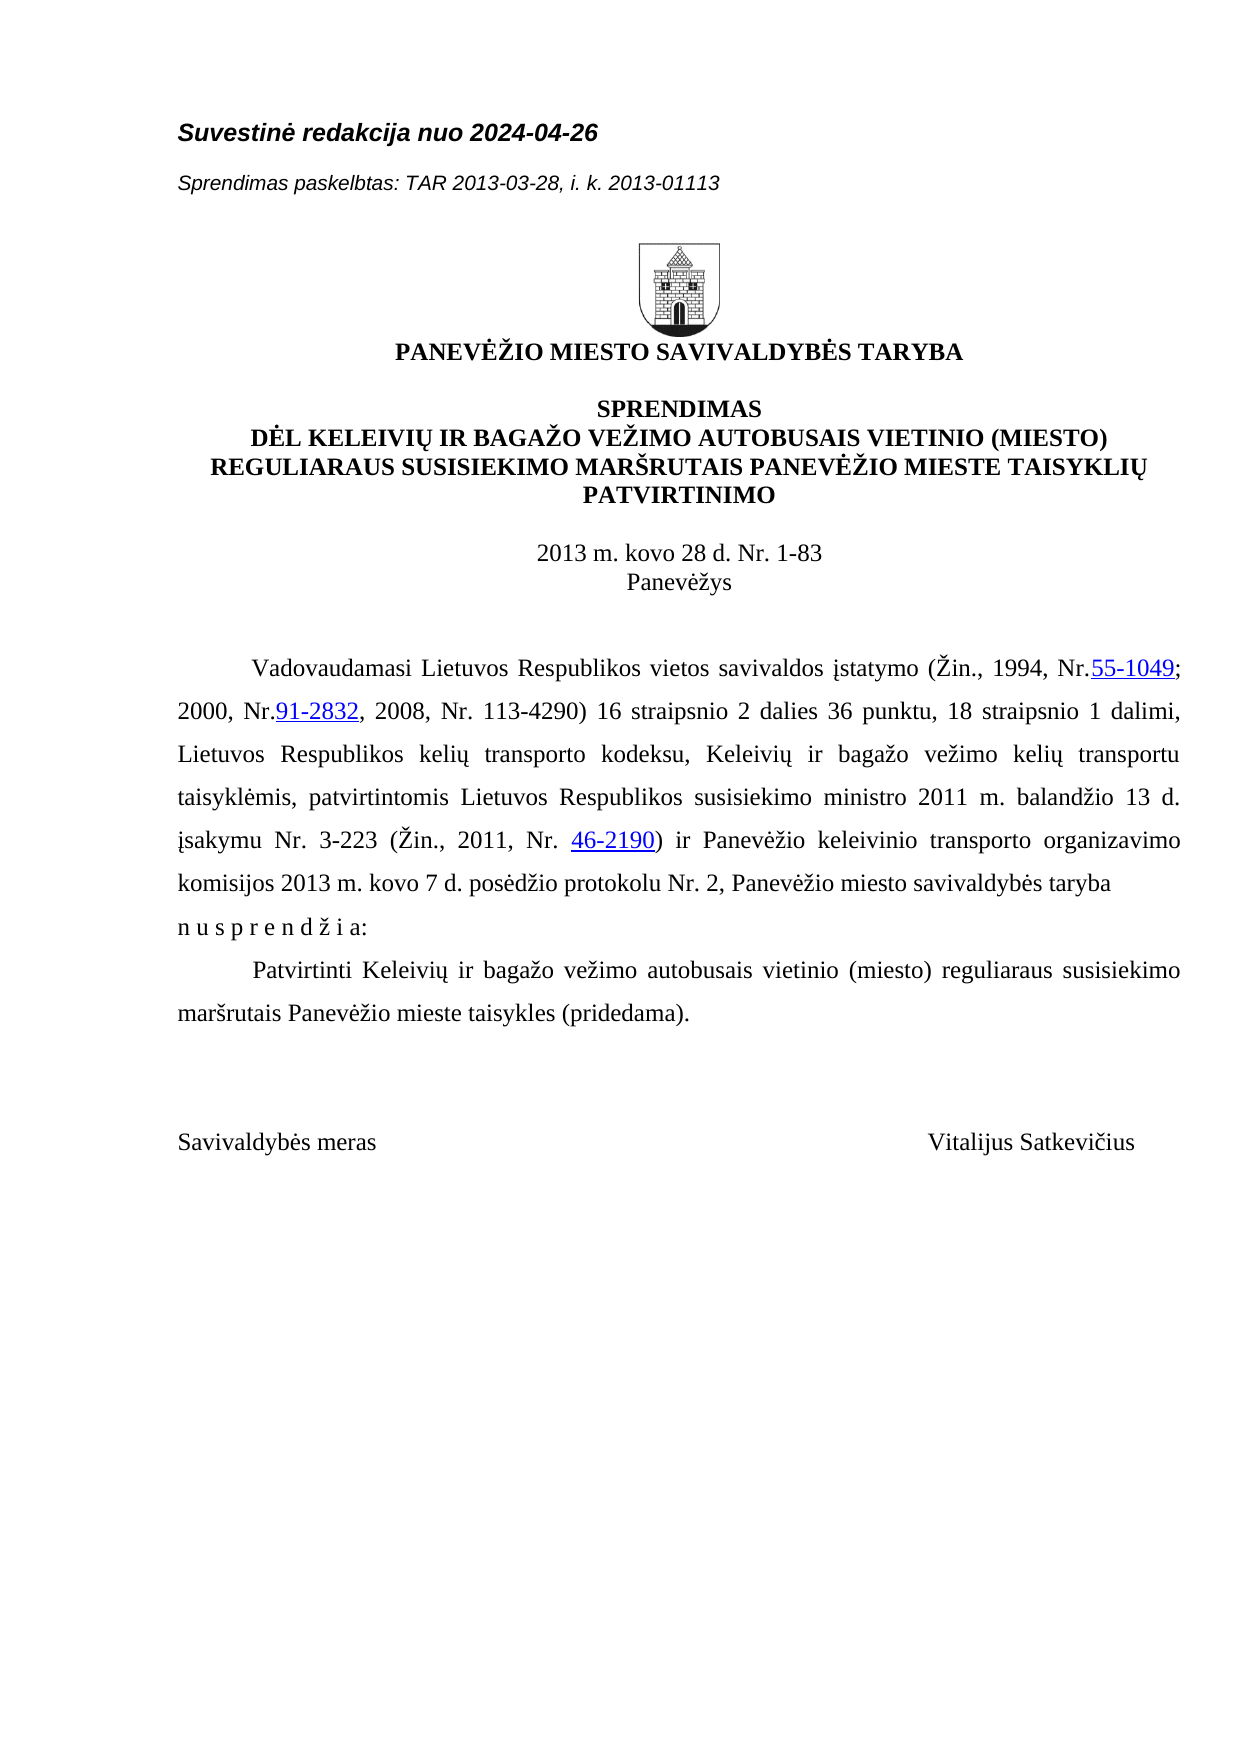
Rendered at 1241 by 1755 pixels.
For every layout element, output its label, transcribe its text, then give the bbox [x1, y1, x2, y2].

text Sprendimas paskelbtas: TAR 2013-03-28, i. k. 2013-01113 [177, 171, 1181, 195]
subtitle SPRENDIMAS [177, 394, 1181, 423]
text n u s p r e n d ž i a: [177, 912, 1181, 940]
text Savivaldybės meras Vitalijus Satkevičius [177, 1127, 1181, 1156]
text Suvestinė redakcija nuo 2024-04-26 [177, 118, 1181, 147]
text DĖL KELEIVIŲ IR BAGAŽO VEŽIMO AUTOBUSAIS VIETINIO (MIESTO) REGULIARAUS SUSISIEKIMO MARŠRUTAIS PANEVĖŽIO MIESTE TAISYKLIŲ PATVIRTINIMO [177, 423, 1181, 509]
text 2013 m. kovo 28 d. Nr. 1-83 [177, 538, 1181, 567]
text Vadovaudamasi Lietuvos Respublikos vietos savivaldos įstatymo (Žin., 1994, Nr.55-1049; 2000, Nr.91-2832, 2008, Nr. 113-4290) 16 straipsnio 2 dalies 36 punktu, 18 straipsnio 1 dalimi, Lietuvos Respublikos kelių transporto kodeksu, Keleivių ir bagažo vežimo kelių transportu taisyklėmis, patvirtintomis Lietuvos Respublikos susisiekimo ministro 2011 m. balandžio 13 d. įsakymu Nr. 3-223 (Žin., 2011, Nr. 46-2190) ir Panevėžio keleivinio transporto organizavimo komisijos 2013 m. kovo 7 d. posėdžio protokolu Nr. 2, Panevėžio miesto savivaldybės taryba [177, 653, 1181, 897]
subtitle Panevėžys [177, 567, 1181, 595]
text Patvirtinti Keleivių ir bagažo vežimo autobusais vietinio (miesto) reguliaraus susisiekimo maršrutais Panevėžio mieste taisykles (pridedama). [177, 955, 1181, 1027]
text PANEVĖŽIO MIESTO SAVIVALDYBĖS TARYBA [177, 337, 1181, 365]
